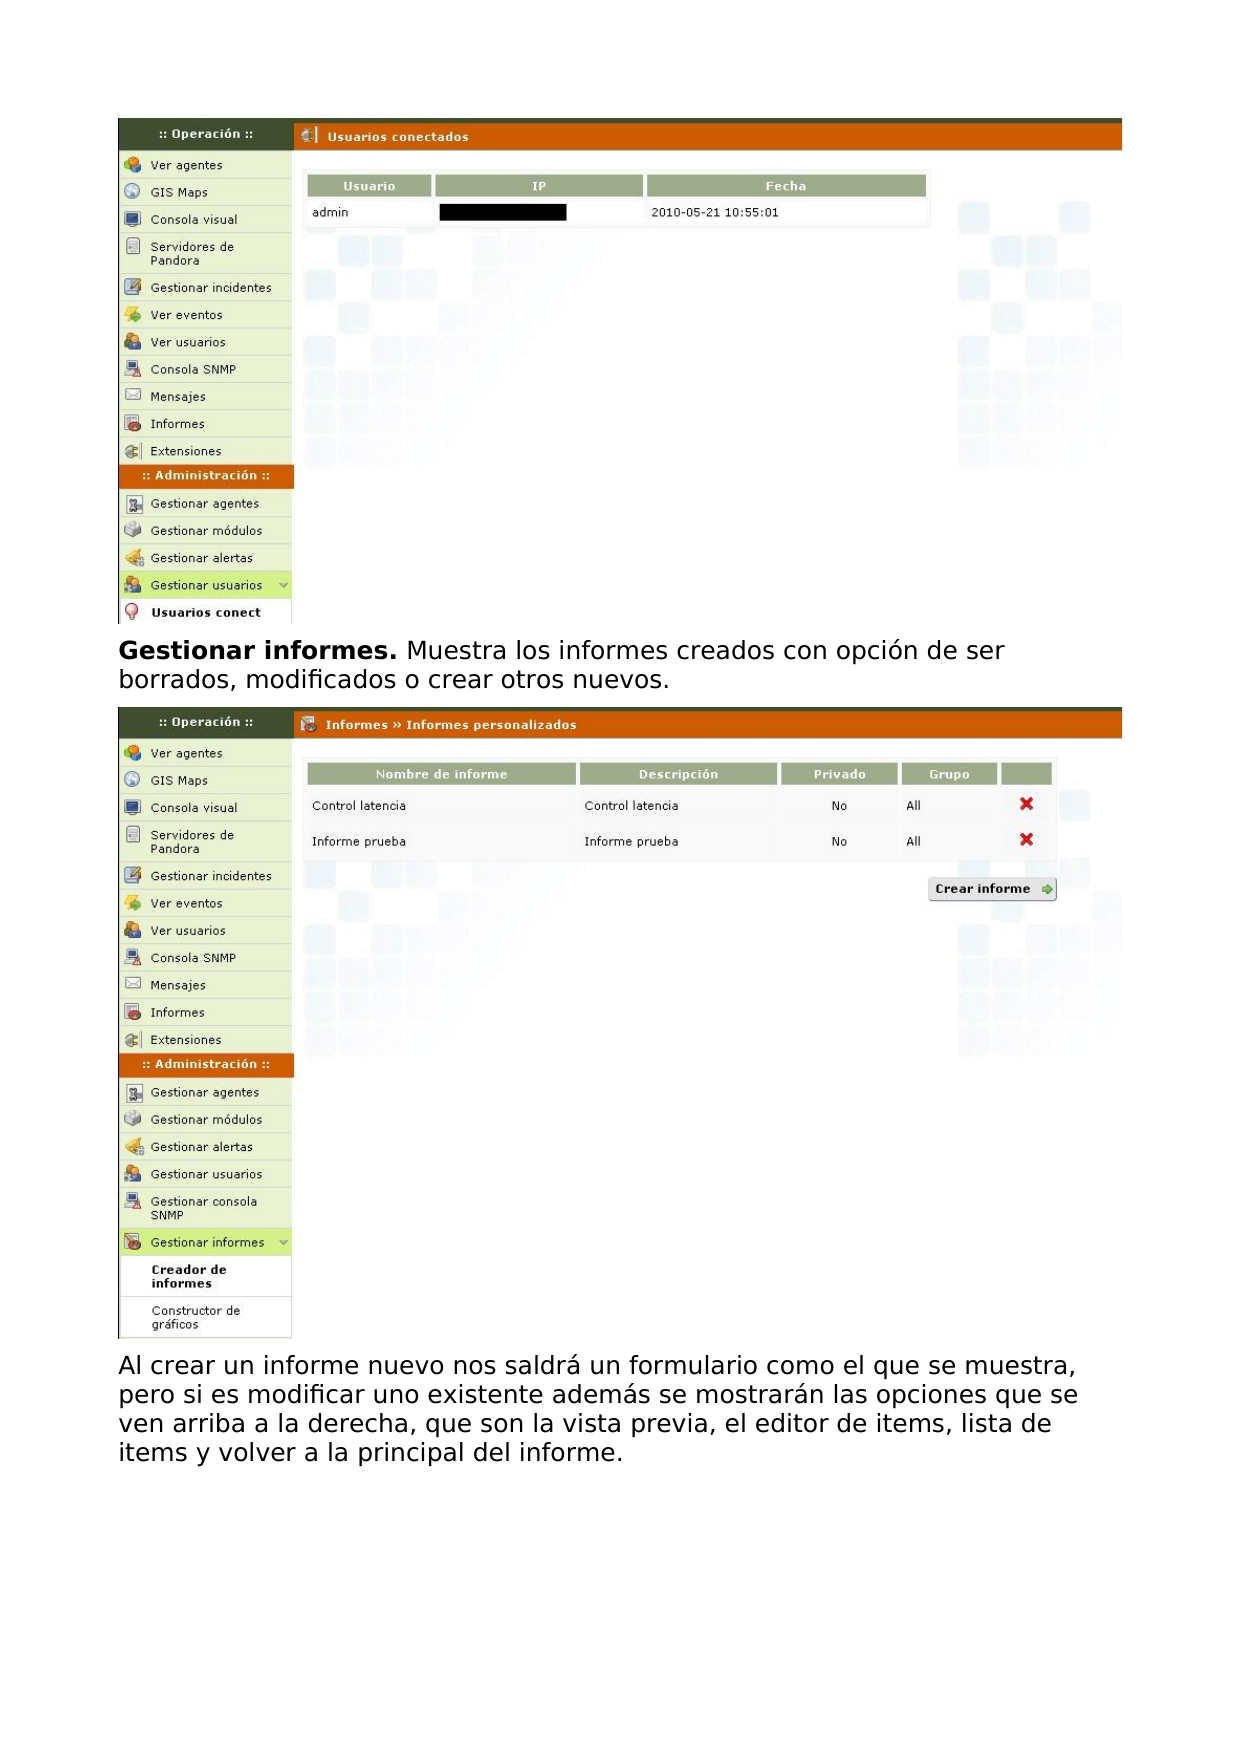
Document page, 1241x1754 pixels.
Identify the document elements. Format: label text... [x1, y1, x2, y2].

picture [118, 707, 1123, 1339]
picture [118, 118, 1123, 624]
text Gestionar informes. Muestra los informes creados con opción de ser borrados, modificados o crear otros nuevos. [118, 636, 1122, 694]
text Al crear un informe nuevo nos saldrá un formulario como el que se muestra, pero si es modificar uno existente además se mostrarán las opciones que se ven arriba a la derecha, que son la vista previa, el editor de items, lista de items y volver a la principal del informe. [118, 1351, 1122, 1467]
